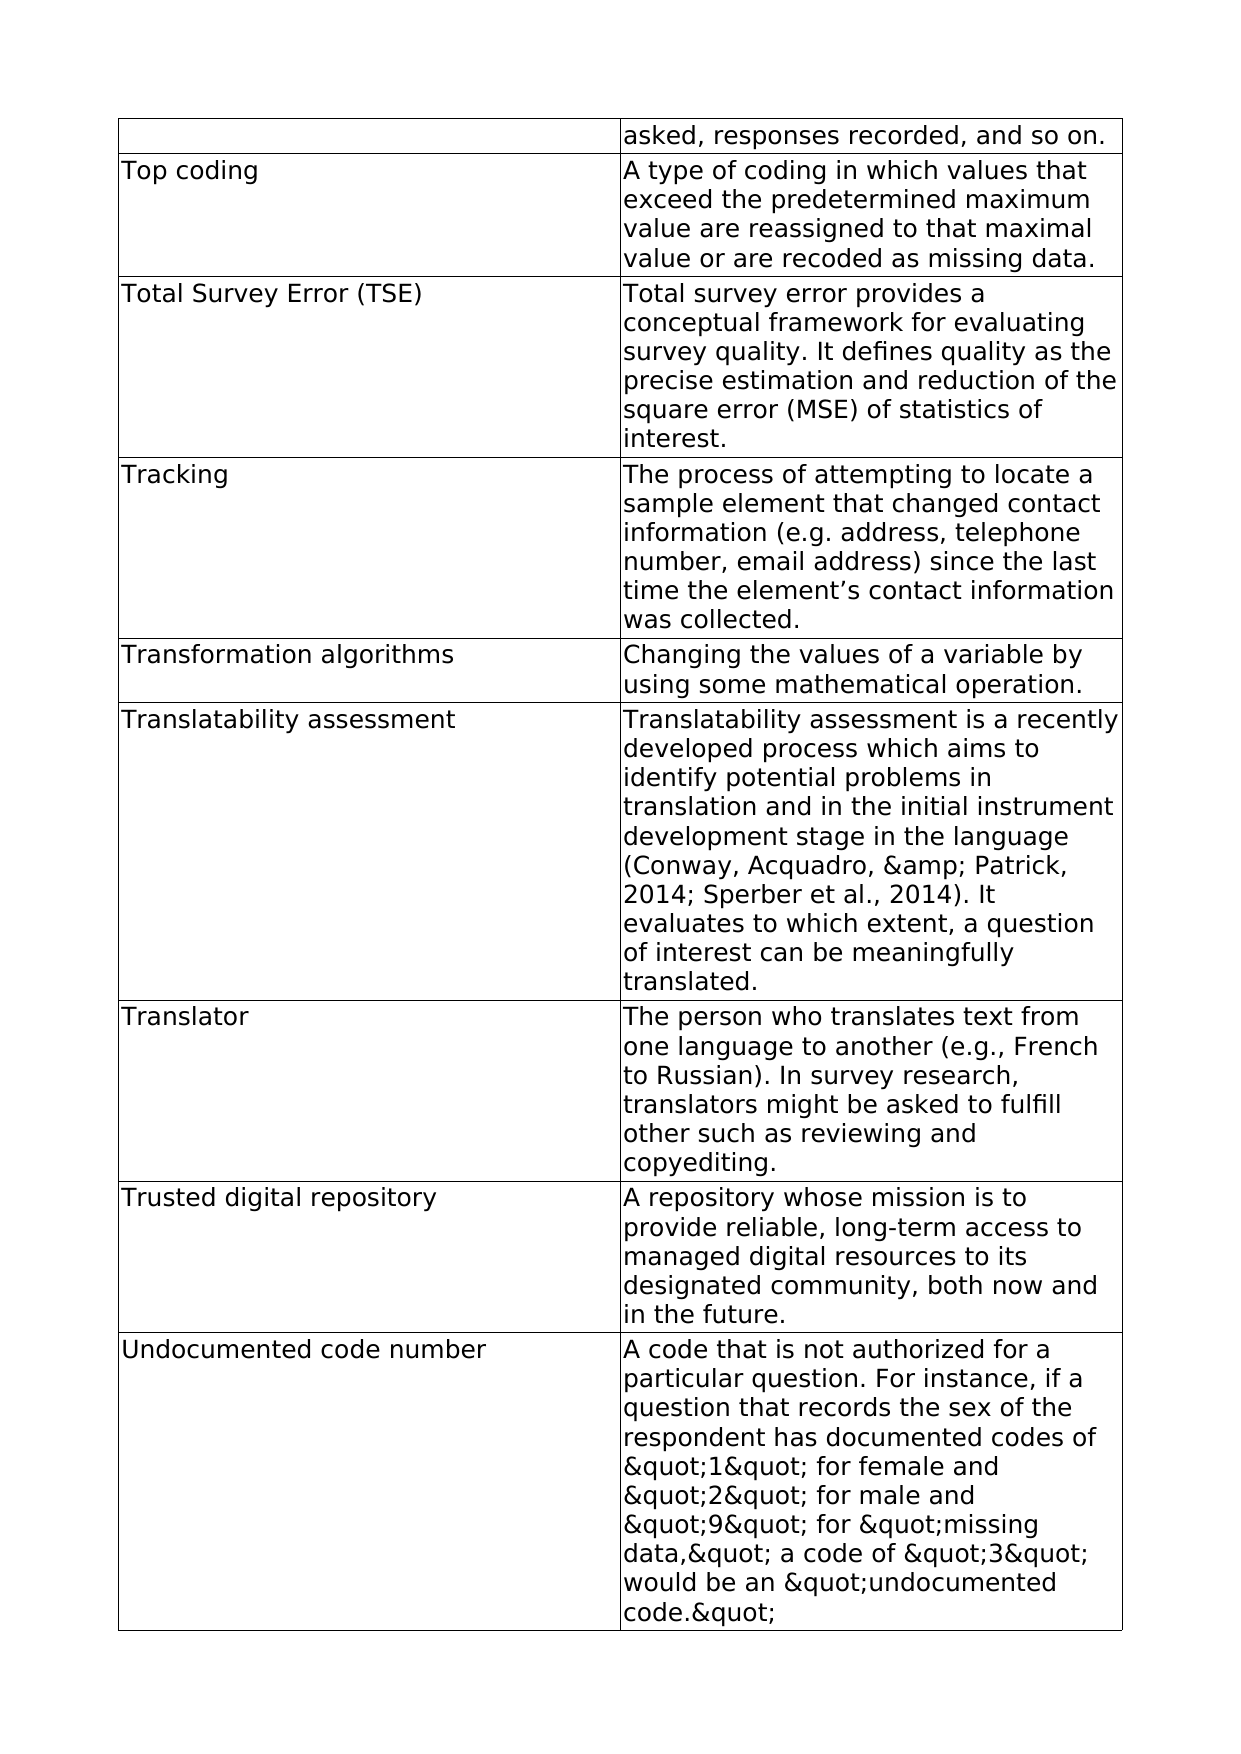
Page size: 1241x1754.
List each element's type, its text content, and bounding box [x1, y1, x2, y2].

table_cell [119, 119, 620, 153]
table_cell Trusted digital repository [119, 1182, 620, 1332]
table_cell Translatability assessment [119, 703, 620, 999]
table_cell A code that is not authorized for a particular question. For instance, if a question that records the sex of the respondent has documented codes of &quot;1&quot; for female and &quot;2&quot; for male and &quot;9&quot; for &quot;missing data,&quot; a code of &quot;3&quot; would be an &quot;undocumented code.&quot; [621, 1333, 1122, 1630]
table_cell Changing the values of a variable by using some mathematical operation. [621, 639, 1122, 702]
table_cell Translatability assessment is a recently developed process which aims to identify potential problems in translation and in the initial instrument development stage in the language (Conway, Acquadro, &amp; Patrick, 2014; Sperber et al., 2014). It evaluates to which extent, a question of interest can be meaningfully translated. [621, 703, 1122, 999]
table_cell A type of coding in which values that exceed the predetermined maximum value are reassigned to that maximal value or are recoded as missing data. [621, 154, 1122, 276]
table_cell The process of attempting to locate a sample element that changed contact information (e.g. address, telephone number, email address) since the last time the element’s contact information was collected. [621, 458, 1122, 638]
table_cell Transformation algorithms [119, 639, 620, 702]
table_cell Top coding [119, 154, 620, 276]
table_cell Translator [119, 1001, 620, 1181]
table_cell A repository whose mission is to provide reliable, long-term access to managed digital resources to its designated community, both now and in the future. [621, 1182, 1122, 1332]
table_cell Total Survey Error (TSE) [119, 277, 620, 457]
table_cell Total survey error provides a conceptual framework for evaluating survey quality. It defines quality as the precise estimation and reduction of the square error (MSE) of statistics of interest. [621, 277, 1122, 457]
table_cell Undocumented code number [119, 1333, 620, 1630]
table_cell The person who translates text from one language to another (e.g., French to Russian). In survey research, translators might be asked to fulfill other such as reviewing and copyediting. [621, 1001, 1122, 1181]
table_cell Tracking [119, 458, 620, 638]
table_cell asked, responses recorded, and so on. [621, 119, 1122, 153]
